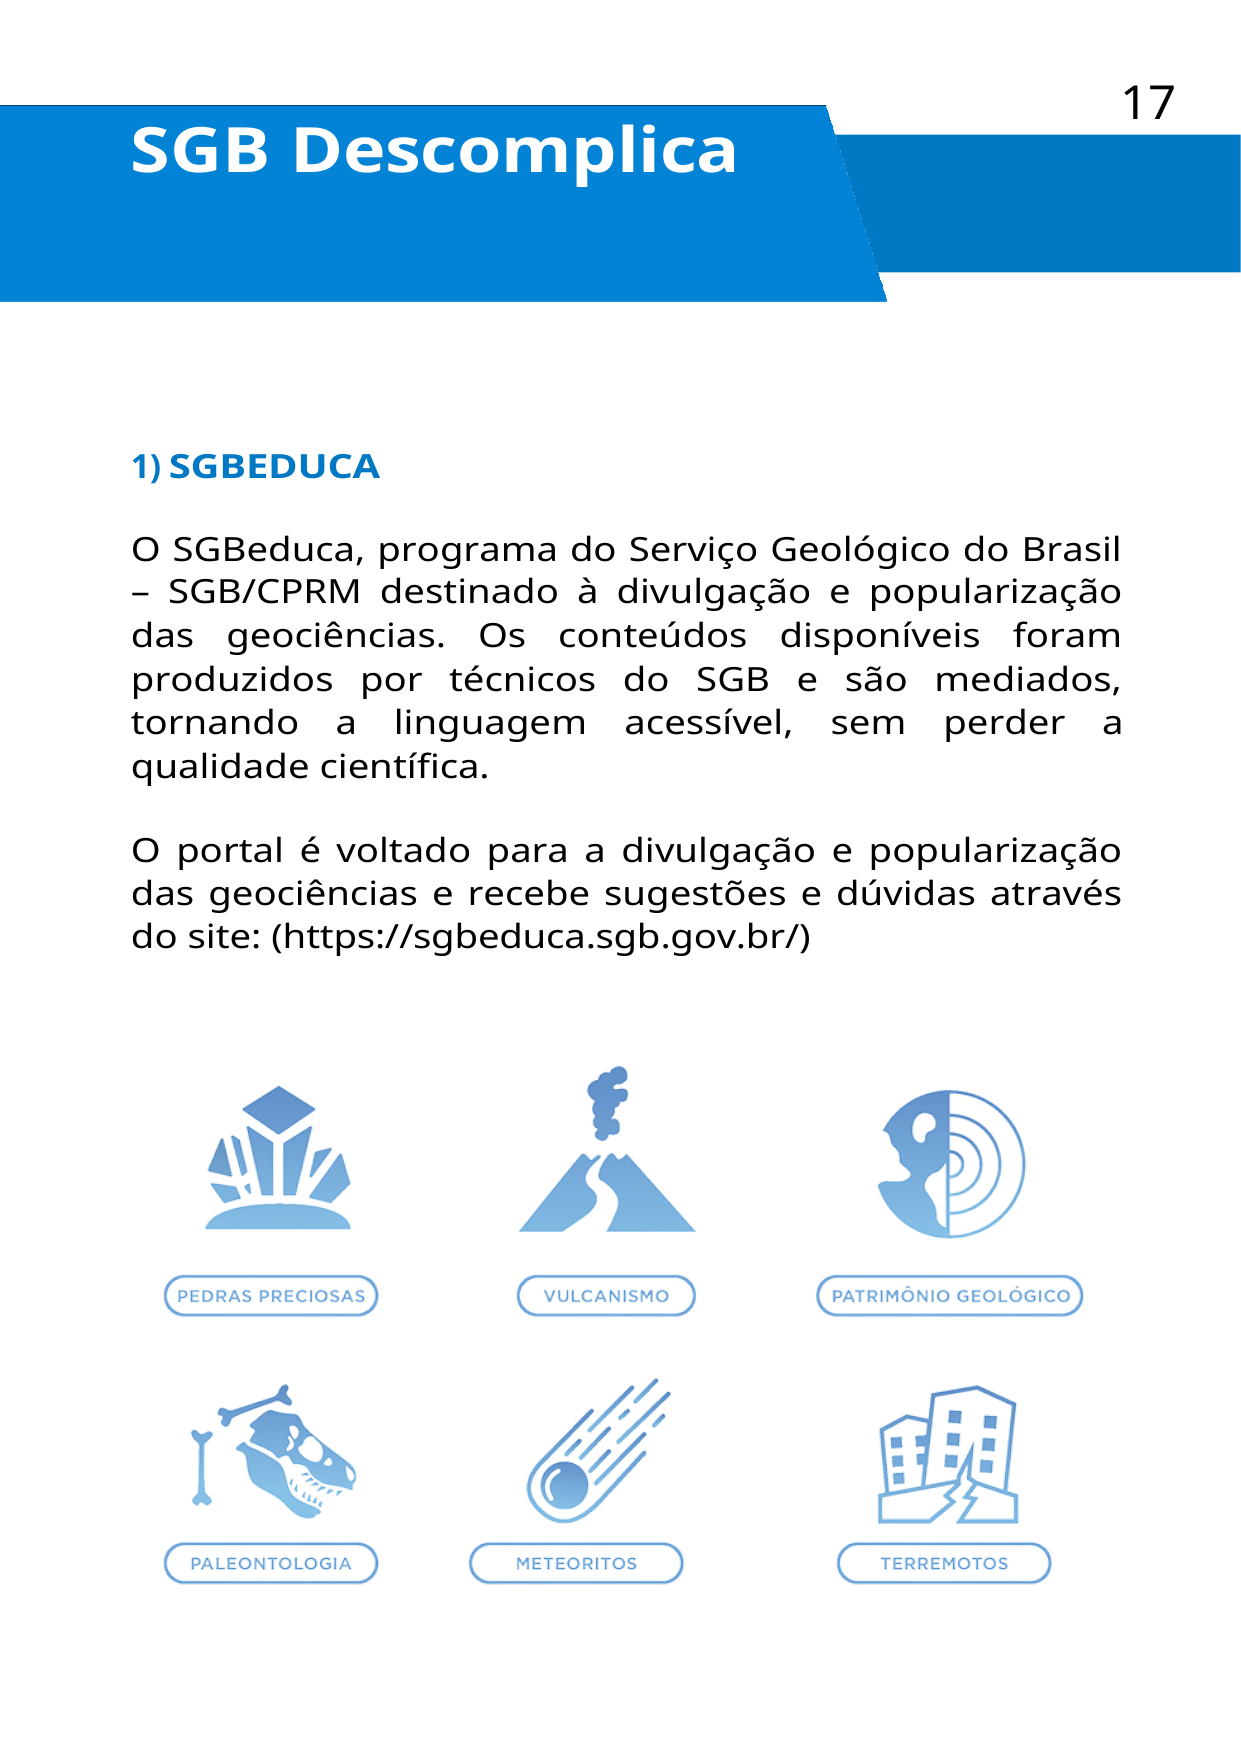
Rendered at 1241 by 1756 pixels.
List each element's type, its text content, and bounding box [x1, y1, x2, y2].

text O SGBeduca, programa do Serviço Geológico do Brasil – SGB/CPRM destinado à divulgação e popularização das geociências. Os conteúdos disponíveis foram produzidos por técnicos do SGB e são mediados, tornando a linguagem acessível, sem perder a qualidade científica. [131, 526, 1123, 788]
list SGBEDUCA [131, 443, 1241, 488]
text O portal é voltado para a divulgação e popularização das geociências e recebe sugestões e dúvidas através do site: (https://sgbeduca.sgb.gov.br/) [131, 828, 1123, 958]
